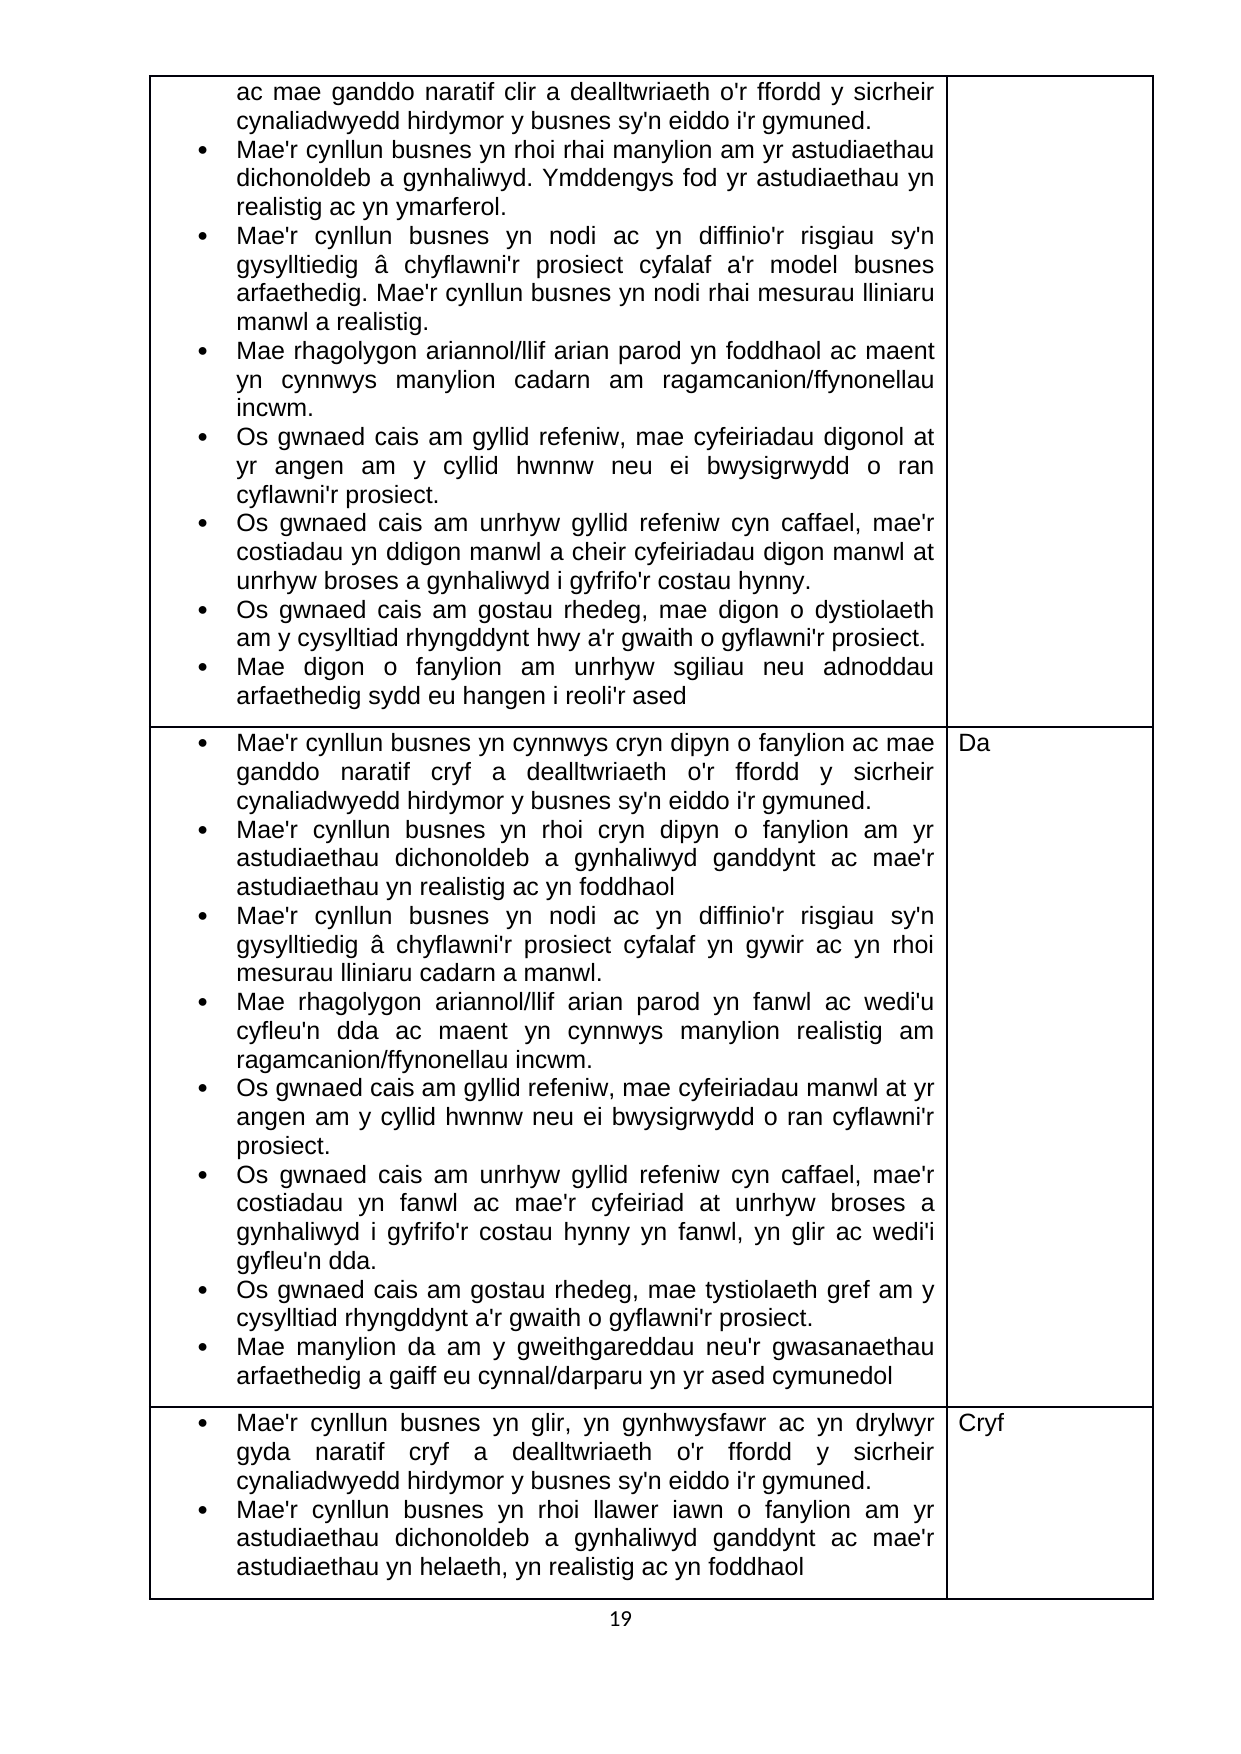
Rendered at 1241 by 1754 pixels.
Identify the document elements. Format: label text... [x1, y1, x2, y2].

table_cell Da [948, 728, 1152, 1406]
table_cell [948, 77, 1152, 726]
table_cell Mae'r cynllun busnes yn cynnwys cryn dipyn o fanylion ac mae ganddo naratif cryf a dealltwriaeth o'r ffordd y sicrheir cynaliadwyedd hirdymor y busnes sy'n eiddo i'r gymuned. Mae'r cynllun busnes yn rhoi cryn dipyn o fanylion am yr astudiaethau dichonoldeb a gynhaliwyd ganddynt ac mae'r astudiaethau yn realistig ac yn foddhaol Mae'r cynllun busnes yn nodi ac yn diffinio'r risgiau sy'n gysylltiedig â chyflawni'r prosiect cyfalaf yn gywir ac yn rhoi mesurau lliniaru cadarn a manwl. Mae rhagolygon ariannol/llif arian parod yn fanwl ac wedi'u cyfleu'n dda ac maent yn cynnwys manylion realistig am ragamcanion/ffynonellau incwm. Os gwnaed cais am gyllid refeniw, mae cyfeiriadau manwl at yr angen am y cyllid hwnnw neu ei bwysigrwydd o ran cyflawni'r prosiect. Os gwnaed cais am unrhyw gyllid refeniw cyn caffael, mae'r costiadau yn fanwl ac mae'r cyfeiriad at unrhyw broses a gynhaliwyd i gyfrifo'r costau hynny yn fanwl, yn glir ac wedi'i gyfleu'n dda. Os gwnaed cais am gostau rhedeg, mae tystiolaeth gref am y cysylltiad rhyngddynt a'r gwaith o gyflawni'r prosiect. Mae manylion da am y gweithgareddau neu'r gwasanaethau arfaethedig a gaiff eu cynnal/darparu yn yr ased cymunedol [151, 728, 946, 1406]
table_cell Mae'r cynllun busnes yn glir, yn gynhwysfawr ac yn drylwyr gyda naratif cryf a dealltwriaeth o'r ffordd y sicrheir cynaliadwyedd hirdymor y busnes sy'n eiddo i'r gymuned. Mae'r cynllun busnes yn rhoi llawer iawn o fanylion am yr astudiaethau dichonoldeb a gynhaliwyd ganddynt ac mae'r astudiaethau yn helaeth, yn realistig ac yn foddhaol Mae'r cynllun busnes yn nodi ac yn diffinio'r risgiau sy'n gysylltiedig â chyflawni'r prosiect cyfalaf yn drwyadl ac yn rhoi mesurau lliniaru helaeth Mae rhagolygon ariannol/llif arian parod yn gynhwysfawr ac yn glir ac maent yn cynnwys manylion cadarn am ragamcanion/ffynonellau incwm. Os gwnaed cais am gyllid refeniw, mae cyfeiriadau cynhwysfawr at yr angen am y cyllid hwnnw neu ei bwysigrwydd o ran cyflawni'r prosiect. Os gwnaed cais am unrhyw gyllid refeniw cyn caffael, mae'r costiadau yn helaeth a cheir cyfeiriadau cynhwysfawr at unrhyw broses a gynhaliwyd i gyfrifo'r costau hynny Os gwnaed cais am gostau rhedeg, mae tystiolaeth gynhwysfawr am y cysylltiad rhyngddynt a'r gwaith o gyflawni'r prosiect. Mae manylion rhagorol am y gweithgareddau neu'r gwasanaethau arfaethedig a gaiff eu cynnal/darparu yn yr ased cymunedol Mae manylion rhagorol am unrhyw weithgareddau neu wasanaethau arfaethedig a gaiff eu cynnal/darparu yn yr ased cymunedol [151, 1408, 946, 1597]
table_cell Mae'r cynllun busnes yn ymdrin â'r holl ofynion angenrheidiol ac mae ganddo naratif clir a dealltwriaeth o'r ffordd y sicrheir cynaliadwyedd hirdymor y busnes sy'n eiddo i'r gymuned. Mae'r cynllun busnes yn rhoi rhai manylion am yr astudiaethau dichonoldeb a gynhaliwyd. Ymddengys fod yr astudiaethau yn realistig ac yn ymarferol. Mae'r cynllun busnes yn nodi ac yn diffinio'r risgiau sy'n gysylltiedig â chyflawni'r prosiect cyfalaf a'r model busnes arfaethedig. Mae'r cynllun busnes yn nodi rhai mesurau lliniaru manwl a realistig. Mae rhagolygon ariannol/llif arian parod yn foddhaol ac maent yn cynnwys manylion cadarn am ragamcanion/ffynonellau incwm. Os gwnaed cais am gyllid refeniw, mae cyfeiriadau digonol at yr angen am y cyllid hwnnw neu ei bwysigrwydd o ran cyflawni'r prosiect. Os gwnaed cais am unrhyw gyllid refeniw cyn caffael, mae'r costiadau yn ddigon manwl a cheir cyfeiriadau digon manwl at unrhyw broses a gynhaliwyd i gyfrifo'r costau hynny. Os gwnaed cais am gostau rhedeg, mae digon o dystiolaeth am y cysylltiad rhyngddynt hwy a'r gwaith o gyflawni'r prosiect. Mae digon o fanylion am unrhyw sgiliau neu adnoddau arfaethedig sydd eu hangen i reoli'r ased [151, 77, 946, 726]
table_cell Cryf [948, 1408, 1152, 1597]
